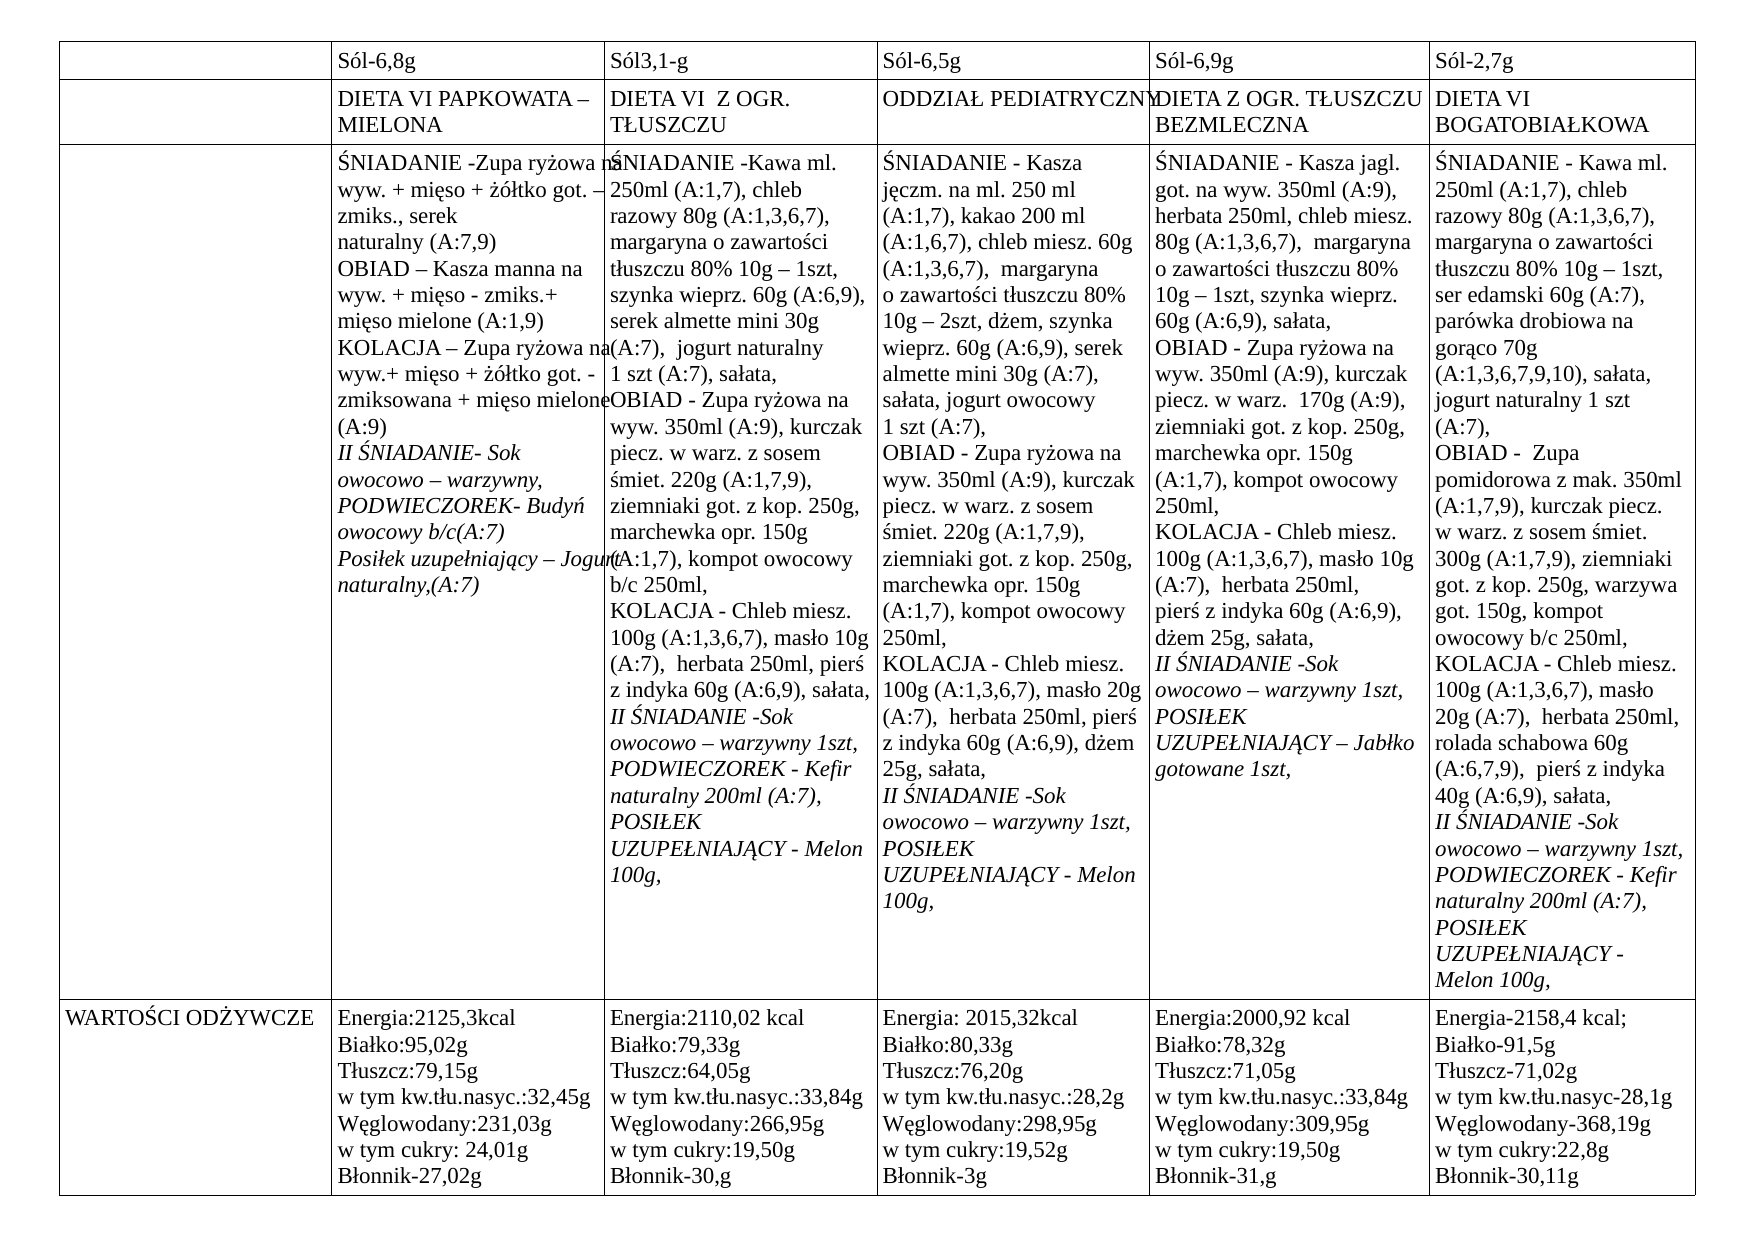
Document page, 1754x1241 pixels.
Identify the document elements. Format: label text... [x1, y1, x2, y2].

table_cell DIETA Z OGR. TŁUSZCZU BEZMLECZNA [1150, 80, 1429, 143]
table_cell ŚNIADANIE - Kawa ml. 250ml (A:1,7), chleb razowy 80g (A:1,3,6,7), margaryna o zawartości tłuszczu 80% 10g – 1szt, ser edamski 60g (A:7), parówka drobiowa na gorąco 70g (A:1,3,6,7,9,10), sałata, jogurt naturalny 1 szt (A:7), OBIAD - Zupa pomidorowa z mak. 350ml (A:1,7,9), kurczak piecz. w warz. z sosem śmiet. 300g (A:1,7,9), ziemniaki got. z kop. 250g, warzywa got. 150g, kompot owocowy b/c 250ml, KOLACJA - Chleb miesz. 100g (A:1,3,6,7), masło 20g (A:7), herbata 250ml, rolada schabowa 60g (A:6,7,9), pierś z indyka 40g (A:6,9), sałata, II ŚNIADANIE -Sok owocowo – warzywny 1szt, PODWIECZOREK - Kefir naturalny 200ml (A:7), POSIŁEK UZUPEŁNIAJĄCY - Melon 100g, [1430, 145, 1695, 998]
table_cell WARTOŚCI ODŻYWCZE [60, 1000, 331, 1194]
table_cell Energia:2000,92 kcal Białko:78,32g Tłuszcz:71,05g w tym kw.tłu.nasyc.:33,84g Węglowodany:309,95g w tym cukry:19,50g Błonnik-31,g [1150, 1000, 1429, 1194]
table_cell [60, 145, 331, 998]
table_cell Energia:2125,3kcal Białko:95,02g Tłuszcz:79,15g w tym kw.tłu.nasyc.:32,45g Węglowodany:231,03g w tym cukry: 24,01g Błonnik-27,02g [332, 1000, 604, 1194]
table_cell Energia-2158,4 kcal; Białko-91,5g Tłuszcz-71,02g w tym kw.tłu.nasyc-28,1g Węglowodany-368,19g w tym cukry:22,8g Błonnik-30,11g [1430, 1000, 1695, 1194]
table_cell ŚNIADANIE - Kasza jęczm. na ml. 250 ml (A:1,7), kakao 200 ml (A:1,6,7), chleb miesz. 60g (A:1,3,6,7), margaryna o zawartości tłuszczu 80% 10g – 2szt, dżem, szynka wieprz. 60g (A:6,9), serek almette mini 30g (A:7), sałata, jogurt owocowy 1 szt (A:7), OBIAD - Zupa ryżowa na wyw. 350ml (A:9), kurczak piecz. w warz. z sosem śmiet. 220g (A:1,7,9), ziemniaki got. z kop. 250g, marchewka opr. 150g (A:1,7), kompot owocowy 250ml, KOLACJA - Chleb miesz. 100g (A:1,3,6,7), masło 20g (A:7), herbata 250ml, pierś z indyka 60g (A:6,9), dżem 25g, sałata, II ŚNIADANIE -Sok owocowo – warzywny 1szt, POSIŁEK UZUPEŁNIAJĄCY - Melon 100g, [878, 145, 1149, 998]
table_cell DIETA VI Z OGR. TŁUSZCZU [605, 80, 877, 143]
table_cell Sól-6,8g [332, 42, 604, 79]
table_cell Sól-6,9g [1150, 42, 1429, 79]
table_cell [60, 80, 331, 143]
table_cell ODDZIAŁ PEDIATRYCZNY [878, 80, 1149, 143]
table_cell ŚNIADANIE -Zupa ryżowa na wyw. + mięso + żółtko got. –zmiks., serek naturalny (A:7,9) OBIAD – Kasza manna na wyw. + mięso - zmiks.+ mięso mielone (A:1,9) KOLACJA – Zupa ryżowa na wyw.+ mięso + żółtko got. - zmiksowana + mięso mielone (A:9) II ŚNIADANIE- Sok owocowo – warzywny, PODWIECZOREK- Budyń owocowy b/c(A:7) Posiłek uzupełniający – Jogurt naturalny,(A:7) [332, 145, 604, 998]
table_cell ŚNIADANIE -Kawa ml. 250ml (A:1,7), chleb razowy 80g (A:1,3,6,7), margaryna o zawartości tłuszczu 80% 10g – 1szt, szynka wieprz. 60g (A:6,9), serek almette mini 30g (A:7), jogurt naturalny 1 szt (A:7), sałata, OBIAD - Zupa ryżowa na wyw. 350ml (A:9), kurczak piecz. w warz. z sosem śmiet. 220g (A:1,7,9), ziemniaki got. z kop. 250g, marchewka opr. 150g (A:1,7), kompot owocowy b/c 250ml, KOLACJA - Chleb miesz. 100g (A:1,3,6,7), masło 10g (A:7), herbata 250ml, pierś z indyka 60g (A:6,9), sałata, II ŚNIADANIE -Sok owocowo – warzywny 1szt, PODWIECZOREK - Kefir naturalny 200ml (A:7), POSIŁEK UZUPEŁNIAJĄCY - Melon 100g, [605, 145, 877, 998]
table_cell DIETA VI PAPKOWATA – MIELONA [332, 80, 604, 143]
table_cell [60, 42, 331, 79]
table_cell Energia: 2015,32kcal Białko:80,33g Tłuszcz:76,20g w tym kw.tłu.nasyc.:28,2g Węglowodany:298,95g w tym cukry:19,52g Błonnik-3g [878, 1000, 1149, 1194]
table_cell Sól3,1-g [605, 42, 877, 79]
table_cell DIETA VI BOGATOBIAŁKOWA [1430, 80, 1695, 143]
table_cell ŚNIADANIE - Kasza jagl. got. na wyw. 350ml (A:9), herbata 250ml, chleb miesz. 80g (A:1,3,6,7), margaryna o zawartości tłuszczu 80% 10g – 1szt, szynka wieprz. 60g (A:6,9), sałata, OBIAD - Zupa ryżowa na wyw. 350ml (A:9), kurczak piecz. w warz. 170g (A:9), ziemniaki got. z kop. 250g, marchewka opr. 150g (A:1,7), kompot owocowy 250ml, KOLACJA - Chleb miesz. 100g (A:1,3,6,7), masło 10g (A:7), herbata 250ml, pierś z indyka 60g (A:6,9), dżem 25g, sałata, II ŚNIADANIE -Sok owocowo – warzywny 1szt, POSIŁEK UZUPEŁNIAJĄCY – Jabłko gotowane 1szt, [1150, 145, 1429, 998]
table_cell Sól-6,5g [878, 42, 1149, 79]
table_cell Sól-2,7g [1430, 42, 1695, 79]
table_cell Energia:2110,02 kcal Białko:79,33g Tłuszcz:64,05g w tym kw.tłu.nasyc.:33,84g Węglowodany:266,95g w tym cukry:19,50g Błonnik-30,g [605, 1000, 877, 1194]
